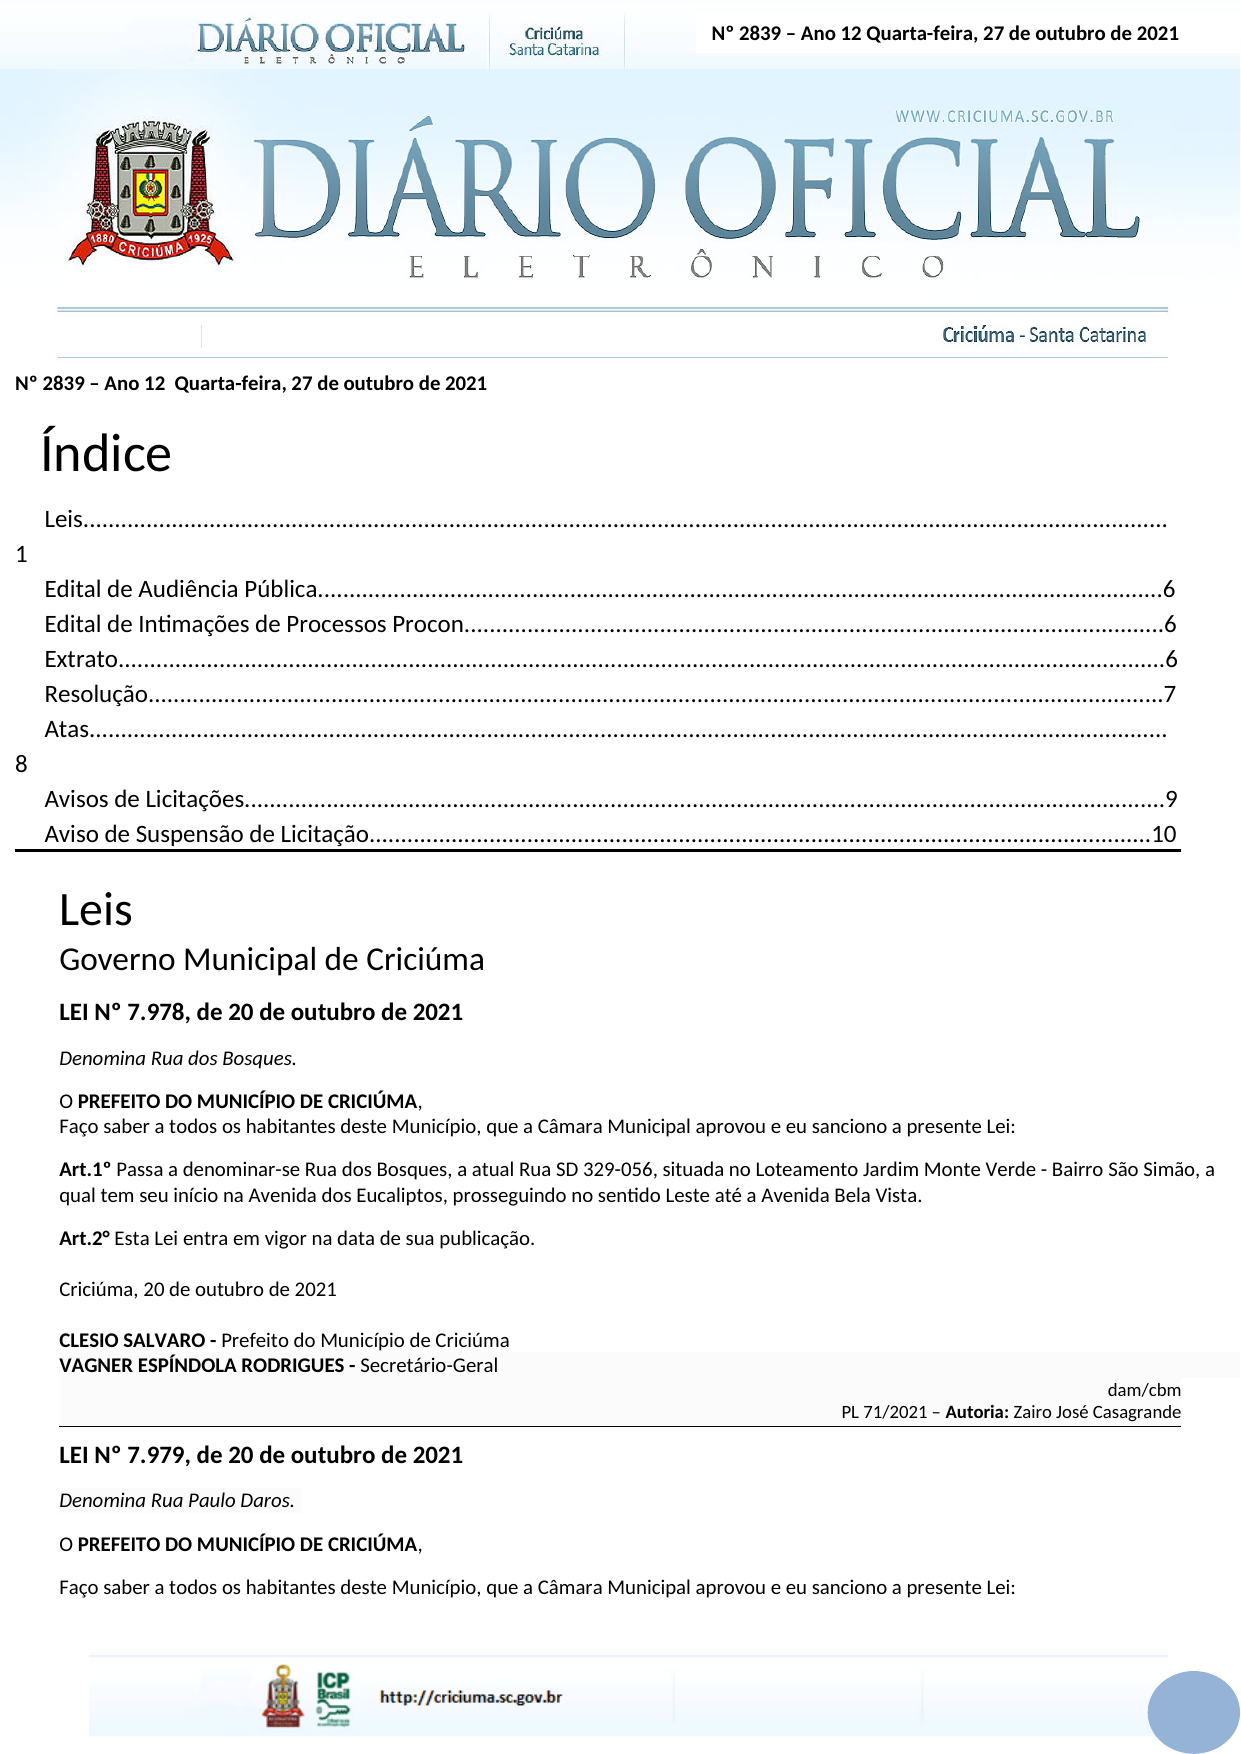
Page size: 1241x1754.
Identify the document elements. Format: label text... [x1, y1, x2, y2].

text Criciúma, 20 de outubro de 2021 [59, 1276, 1132, 1301]
text O PREFEITO DO MUNICÍPIO DE CRICIÚMA, [59, 1088, 1181, 1113]
text Leis............................................................................................................................................................................1 [15, 503, 1181, 569]
text Resolução.................................................................................................................................................................7 [15, 678, 1181, 709]
text Nº 2839 – Ano 12 Quarta-feira, 27 de outubro de 2021 [15, 370, 529, 395]
text Denomina Rua dos Bosques. [59, 1045, 1181, 1070]
text dam/cbm [59, 1378, 1181, 1401]
text Faço saber a todos os habitantes deste Município, que a Câmara Municipal aprovou e eu sanciono a presente Lei: [59, 1574, 1181, 1599]
text Avisos de Licitações..................................................................................................................................................9 [15, 783, 1181, 814]
text Faço saber a todos os habitantes deste Município, que a Câmara Municipal aprovou e eu sanciono a presente Lei: [59, 1113, 1181, 1139]
text CLESIO SALVARO - Prefeito do Município de Criciúma [59, 1327, 1240, 1352]
text Denomina Rua Paulo Daros. [59, 1488, 1181, 1513]
text Aviso de Suspensão de Licitação............................................................................................................................10 [15, 818, 1181, 849]
text Art.2° Esta Lei entra em vigor na data de sua publicação. [59, 1225, 1217, 1251]
text PL 71/2021 – Autoria: Zairo José Casagrande [59, 1401, 1181, 1426]
text Art.1º Passa a denominar-se Rua dos Bosques, a atual Rua SD 329-056, situada no Loteamento Jardim Monte Verde - Bairro São Simão, a qual tem seu início na Avenida dos Eucaliptos, prosseguindo no sentido Leste até a Avenida Bela Vista. [59, 1157, 1217, 1207]
text Edital de Intimações de Processos Procon...............................................................................................................6 [15, 608, 1181, 639]
text Governo Municipal de Criciúma [59, 938, 1181, 978]
text VAGNER ESPÍNDOLA RODRIGUES - Secretário-Geral [59, 1352, 1240, 1378]
text Índice [40, 419, 202, 485]
text LEI Nº 7.979, de 20 de outubro de 2021 [59, 1439, 1181, 1470]
text O PREFEITO DO MUNICÍPIO DE CRICIÚMA, [59, 1531, 1181, 1556]
text Edital de Audiência Pública......................................................................................................................................6 [15, 573, 1181, 604]
text LEI Nº 7.978, de 20 de outubro de 2021 [59, 996, 1181, 1027]
text Leis [59, 879, 1181, 938]
text Atas...........................................................................................................................................................................8 [15, 713, 1181, 779]
text Extrato......................................................................................................................................................................6 [15, 643, 1181, 674]
